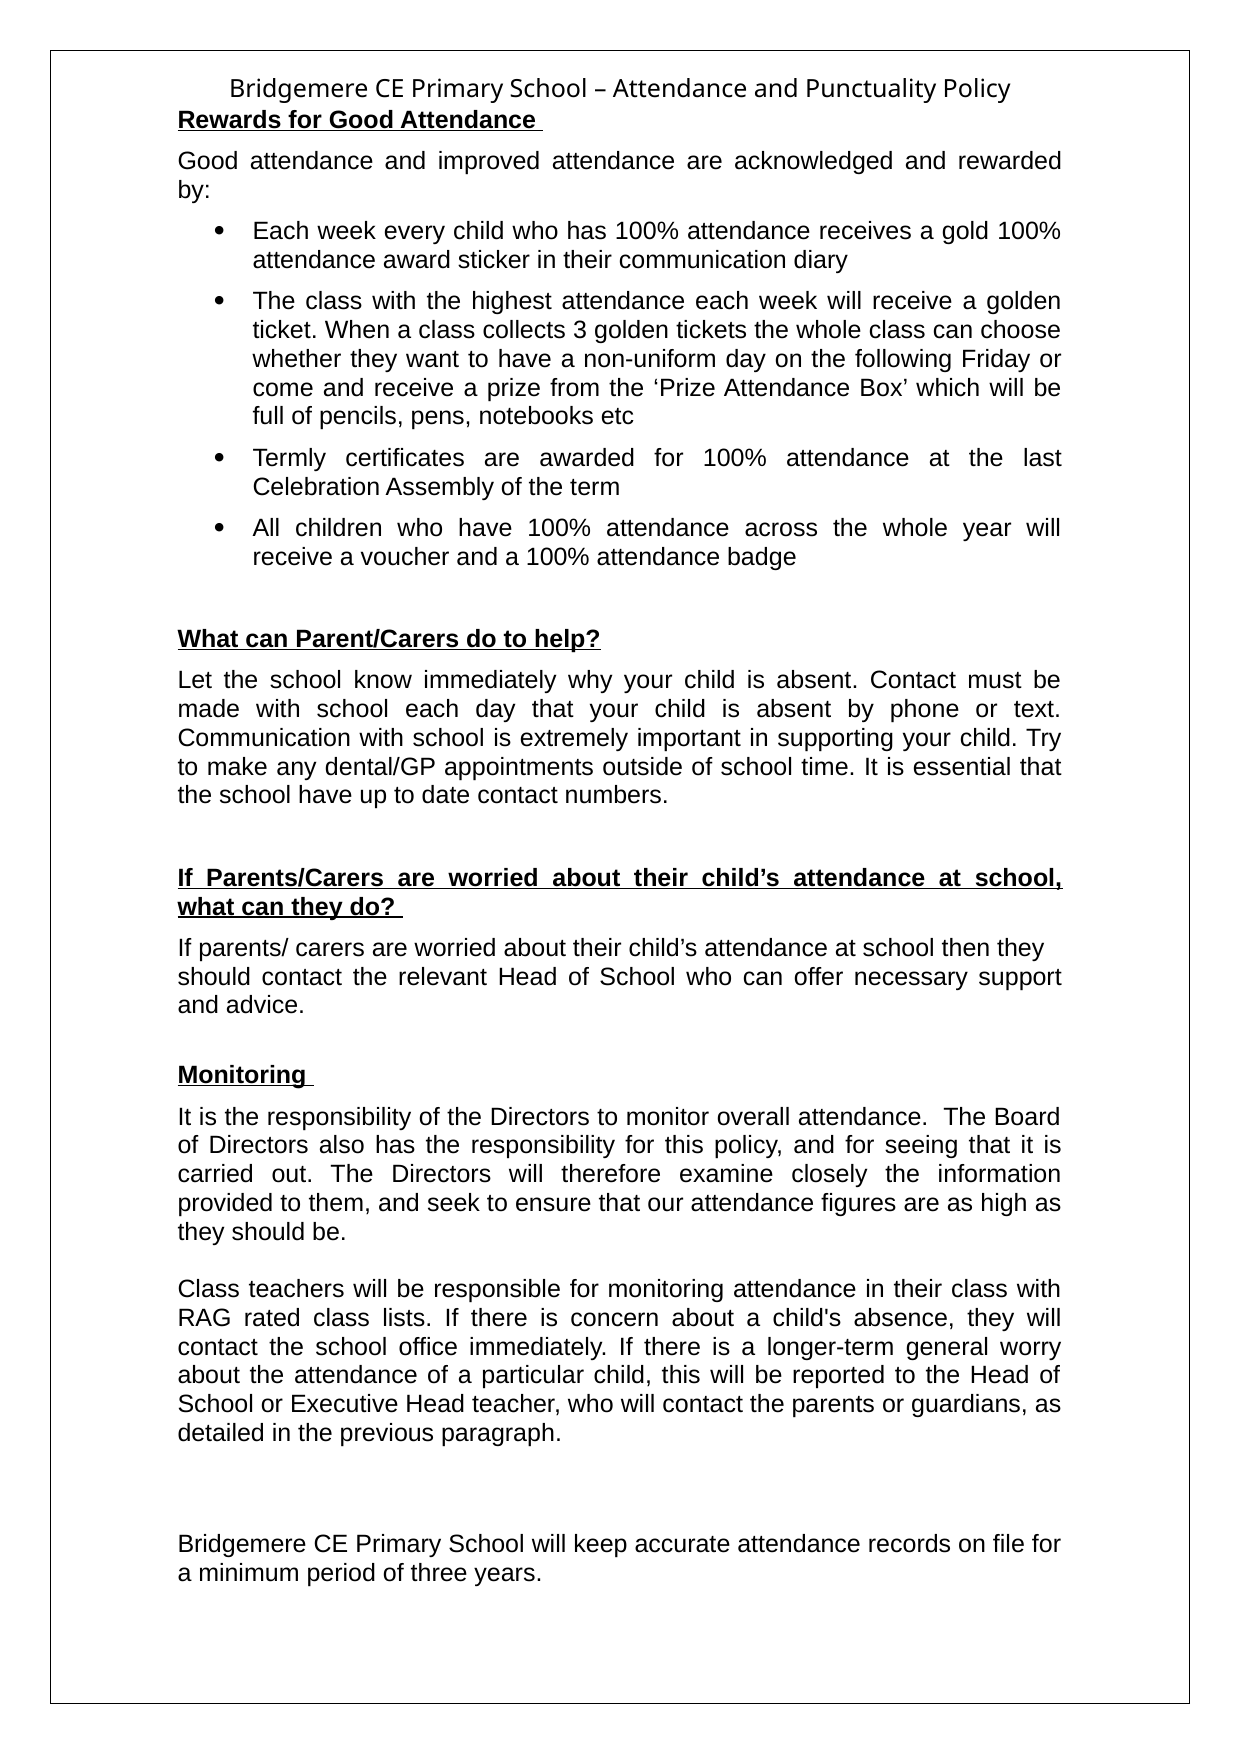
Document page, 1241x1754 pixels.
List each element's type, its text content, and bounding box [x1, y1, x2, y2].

list Each week every child who has 100% attendance receives a gold 100% attendance award sticker in their communication diary [215, 216, 1063, 274]
text what can they do? [177, 889, 1063, 920]
text Bridgemere CE Primary School will keep accurate attendance records on file for a minimum period of three years. [177, 1529, 1063, 1587]
list All children who have 100% attendance across the whole year will receive a voucher and a 100% attendance badge [215, 513, 1063, 570]
text If Parents/Carers are worried about their child’s attendance at school, [177, 863, 1063, 888]
list Termly certificates are awarded for 100% attendance at the last Celebration Assembly of the term [215, 443, 1063, 500]
text Monitoring [177, 1060, 1063, 1089]
list The class with the highest attendance each week will receive a golden ticket. When a class collects 3 golden tickets the whole class can choose whether they want to have a non-uniform day on the following Friday or come and receive a prize from the ‘Prize Attendance Box’ which will be full of pencils, pens, notebooks etc [215, 286, 1063, 430]
text Class teachers will be responsible for monitoring attendance in their class with RAG rated class lists. If there is concern about a child's absence, they will contact the school office immediately. If there is a longer-term general worry about the attendance of a particular child, this will be reported to the Head of School or Executive Head teacher, who will contact the parents or guardians, as detailed in the previous paragraph. [177, 1274, 1063, 1447]
text Let the school know immediately why your child is absent. Contact must be made with school each day that your child is absent by phone or text. Communication with school is extremely important in supporting your child. Try to make any dental/GP appointments outside of school time. It is essential that the school have up to date contact numbers. [177, 665, 1063, 809]
text should contact the relevant Head of School who can offer necessary support and advice. [177, 962, 1063, 1019]
text What can Parent/Carers do to help? [177, 624, 1063, 653]
text It is the responsibility of the Directors to monitor overall attendance. The Board of Directors also has the responsibility for this policy, and for seeing that it is carried out. The Directors will therefore examine closely the information provided to them, and seek to ensure that our attendance figures are as high as they should be. [177, 1102, 1063, 1245]
text Rewards for Good Attendance [177, 105, 1063, 134]
text If parents/ carers are worried about their child’s attendance at school then they [177, 933, 1063, 962]
text Good attendance and improved attendance are acknowledged and rewarded by: [177, 146, 1063, 204]
